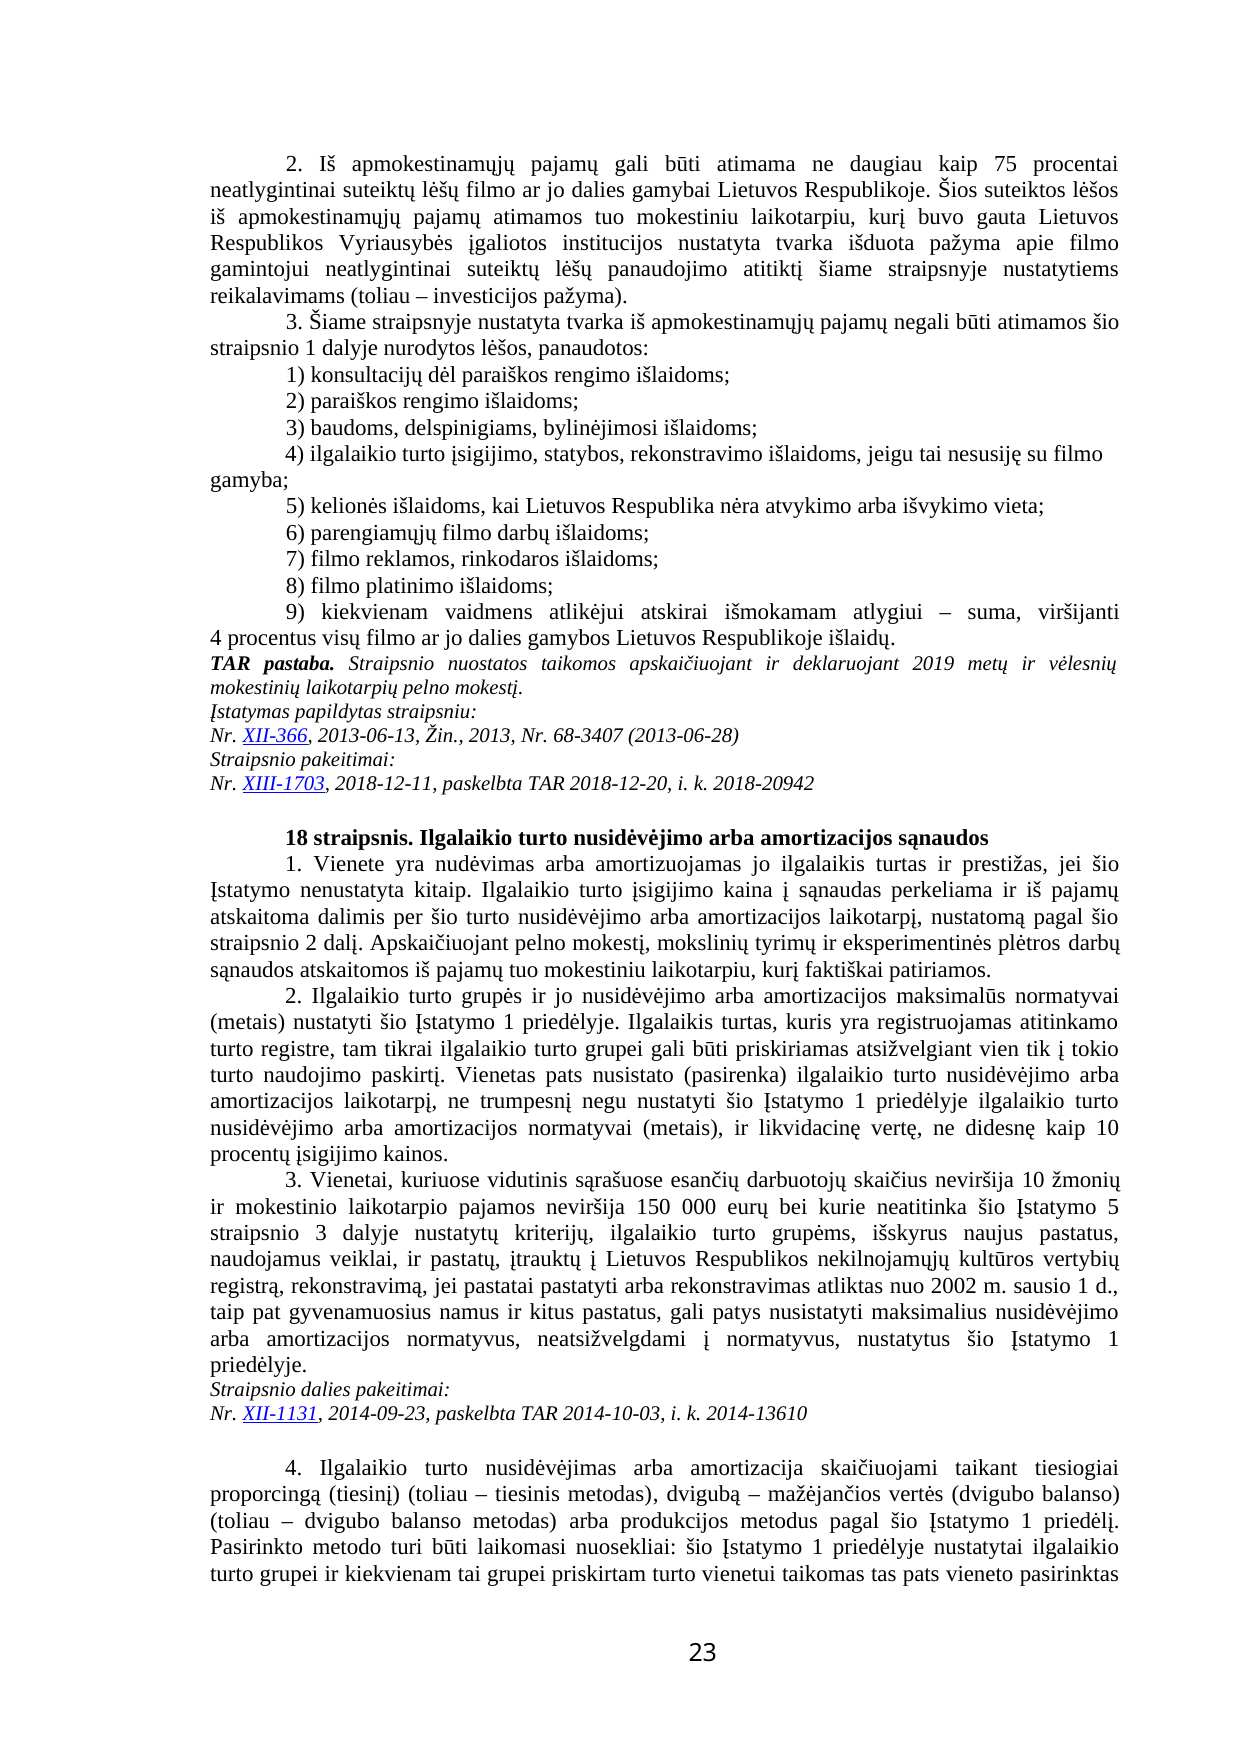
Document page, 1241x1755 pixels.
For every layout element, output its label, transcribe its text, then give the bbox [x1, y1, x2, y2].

text Nr. XIII-1703, 2018-12-11, paskelbta TAR 2018-12-20, i. k. 2018-20942 [210, 771, 1120, 795]
text 8) filmo platinimo išlaidoms; [210, 572, 1120, 598]
text 3. Šiame straipsnyje nustatyta tvarka iš apmokestinamųjų pajamų negali būti atimamos šio straipsnio 1 dalyje nurodytos lėšos, panaudotos: [210, 308, 1120, 361]
text Straipsnio pakeitimai: [210, 747, 1120, 771]
text Nr. XII-366, 2013-06-13, Žin., 2013, Nr. 68-3407 (2013-06-28) [210, 723, 1120, 747]
text 3. Vienetai, kuriuose vidutinis sąrašuose esančių darbuotojų skaičius neviršija 10 žmonių ir mokestinio laikotarpio pajamos neviršija 150 000 eurų bei kurie neatitinka šio Įstatymo 5 straipsnio 3 dalyje nustatytų kriterijų, ilgalaikio turto grupėms, išskyrus naujus pastatus, naudojamus veiklai, ir pastatų, įtrauktų į Lietuvos Respublikos nekilnojamųjų kultūros vertybių registrą, rekonstravimą, jei pastatai pastatyti arba rekonstravimas atliktas nuo 2002 m. sausio 1 d., taip pat gyvenamuosius namus ir kitus pastatus, gali patys nusistatyti maksimalius nusidėvėjimo arba amortizacijos normatyvus, neatsižvelgdami į normatyvus, nustatytus šio Įstatymo 1 priedėlyje. [210, 1166, 1120, 1377]
text 7) filmo reklamos, rinkodaros išlaidoms; [210, 545, 1120, 572]
text 2. Ilgalaikio turto grupės ir jo nusidėvėjimo arba amortizacijos maksimalūs normatyvai (metais) nustatyti šio Įstatymo 1 priedėlyje. Ilgalaikis turtas, kuris yra registruojamas atitinkamo turto registre, tam tikrai ilgalaikio turto grupei gali būti priskiriamas atsižvelgiant vien tik į tokio turto naudojimo paskirtį. Vienetas pats nusistato (pasirenka) ilgalaikio turto nusidėvėjimo arba amortizacijos laikotarpį, ne trumpesnį negu nustatyti šio Įstatymo 1 priedėlyje ilgalaikio turto nusidėvėjimo arba amortizacijos normatyvai (metais), ir likvidacinę vertę, ne didesnę kaip 10 procentų įsigijimo kainos. [210, 982, 1120, 1166]
text 6) parengiamųjų filmo darbų išlaidoms; [210, 519, 1120, 545]
text 3) baudoms, delspinigiams, bylinėjimosi išlaidoms; [210, 413, 1120, 440]
text TAR pastaba. Straipsnio nuostatos taikomos apskaičiuojant ir deklaruojant 2019 metų ir vėlesnių mokestinių laikotarpių pelno mokestį. [210, 651, 1120, 699]
text 4) ilgalaikio turto įsigijimo, statybos, rekonstravimo išlaidoms, jeigu tai nesusiję su filmo gamyba; [210, 440, 1120, 493]
text Straipsnio dalies pakeitimai: [210, 1377, 1120, 1401]
text 18 straipsnis. Ilgalaikio turto nusidėvėjimo arba amortizacijos sąnaudos [210, 824, 1120, 850]
text 2) paraiškos rengimo išlaidoms; [210, 387, 1120, 413]
text 1) konsultacijų dėl paraiškos rengimo išlaidoms; [210, 361, 1120, 387]
text Įstatymas papildytas straipsniu: [210, 699, 1120, 723]
text 5) kelionės išlaidoms, kai Lietuvos Respublika nėra atvykimo arba išvykimo vieta; [210, 493, 1120, 519]
text Nr. XII-1131, 2014-09-23, paskelbta TAR 2014-10-03, i. k. 2014-13610 [210, 1401, 1120, 1425]
text 9) kiekvienam vaidmens atlikėjui atskirai išmokamam atlygiui – suma, viršijanti 4 procentus visų filmo ar jo dalies gamybos Lietuvos Respublikoje išlaidų. [210, 598, 1120, 651]
text 1. Vienete yra nudėvimas arba amortizuojamas jo ilgalaikis turtas ir prestižas, jei šio Įstatymo nenustatyta kitaip. Ilgalaikio turto įsigijimo kaina į sąnaudas perkeliama ir iš pajamų atskaitoma dalimis per šio turto nusidėvėjimo arba amortizacijos laikotarpį, nustatomą pagal šio straipsnio 2 dalį. Apskaičiuojant pelno mokestį, mokslinių tyrimų ir eksperimentinės plėtros darbų sąnaudos atskaitomos iš pajamų tuo mokestiniu laikotarpiu, kurį faktiškai patiriamos. [210, 850, 1120, 982]
text 2. Iš apmokestinamųjų pajamų gali būti atimama ne daugiau kaip 75 procentai neatlygintinai suteiktų lėšų filmo ar jo dalies gamybai Lietuvos Respublikoje. Šios suteiktos lėšos iš apmokestinamųjų pajamų atimamos tuo mokestiniu laikotarpiu, kurį buvo gauta Lietuvos Respublikos Vyriausybės įgaliotos institucijos nustatyta tvarka išduota pažyma apie filmo gamintojui neatlygintinai suteiktų lėšų panaudojimo atitiktį šiame straipsnyje nustatytiems reikalavimams (toliau – investicijos pažyma). [210, 150, 1120, 308]
text 4. Ilgalaikio turto nusidėvėjimas arba amortizacija skaičiuojami taikant tiesiogiai proporcingą (tiesinį) (toliau – tiesinis metodas), dvigubą – mažėjančios vertės (dvigubo balanso) (toliau – dvigubo balanso metodas) arba produkcijos metodus pagal šio Įstatymo 1 priedėlį. Pasirinkto metodo turi būti laikomasi nuosekliai: šio Įstatymo 1 priedėlyje nustatytai ilgalaikio turto grupei ir kiekvienam tai grupei priskirtam turto vienetui taikomas tas pats vieneto pasirinktas [210, 1454, 1120, 1586]
